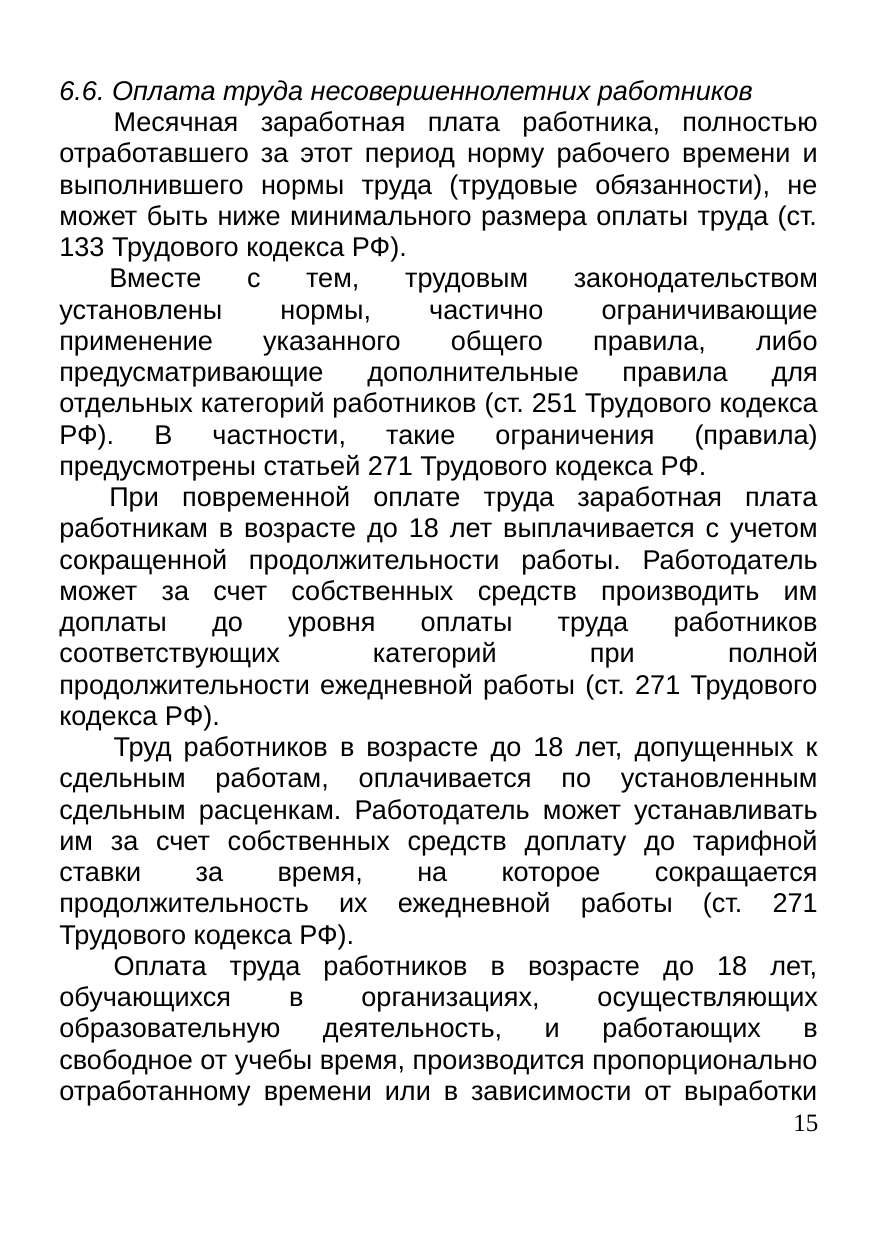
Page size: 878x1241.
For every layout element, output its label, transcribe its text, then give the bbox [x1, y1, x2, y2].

text Труд работников в возрасте до 18 лет, допущенных к сдельным работам, оплачивается по установленным сдельным расценкам. Работодатель может устанавливать им за счет собственных средств доплату до тарифной ставки за время, на которое сокращается продолжительность их ежедневной работы (ст. 271 Трудового кодекса РФ). [59, 731, 818, 950]
subtitle 6.6. Оплата труда несовершеннолетних работников [59, 75, 818, 106]
text Вместе с тем, трудовым законодательством установлены нормы, частично ограничивающие применение указанного общего правила, либо предусматривающие дополнительные правила для отдельных категорий работников (ст. 251 Трудового кодекса РФ). В частности, такие ограничения (правила) предусмотрены статьей 271 Трудового кодекса РФ. [59, 262, 818, 481]
text При повременной оплате труда заработная плата работникам в возрасте до 18 лет выплачивается с учетом сокращенной продолжительности работы. Работодатель может за счет собственных средств производить им доплаты до уровня оплаты труда работников соответствующих категорий при полной продолжительности ежедневной работы (ст. 271 Трудового кодекса РФ). [59, 481, 818, 731]
text Месячная заработная плата работника, полностью отработавшего за этот период норму рабочего времени и выполнившего нормы труда (трудовые обязанности), не может быть ниже минимального размера оплаты труда (ст. 133 Трудового кодекса РФ). [59, 106, 818, 262]
text Оплата труда работников в возрасте до 18 лет, обучающихся в организациях, осуществляющих образовательную деятельность, и работающих в свободное от учебы время, производится пропорционально отработанному времени или в зависимости от выработки [59, 950, 818, 1106]
